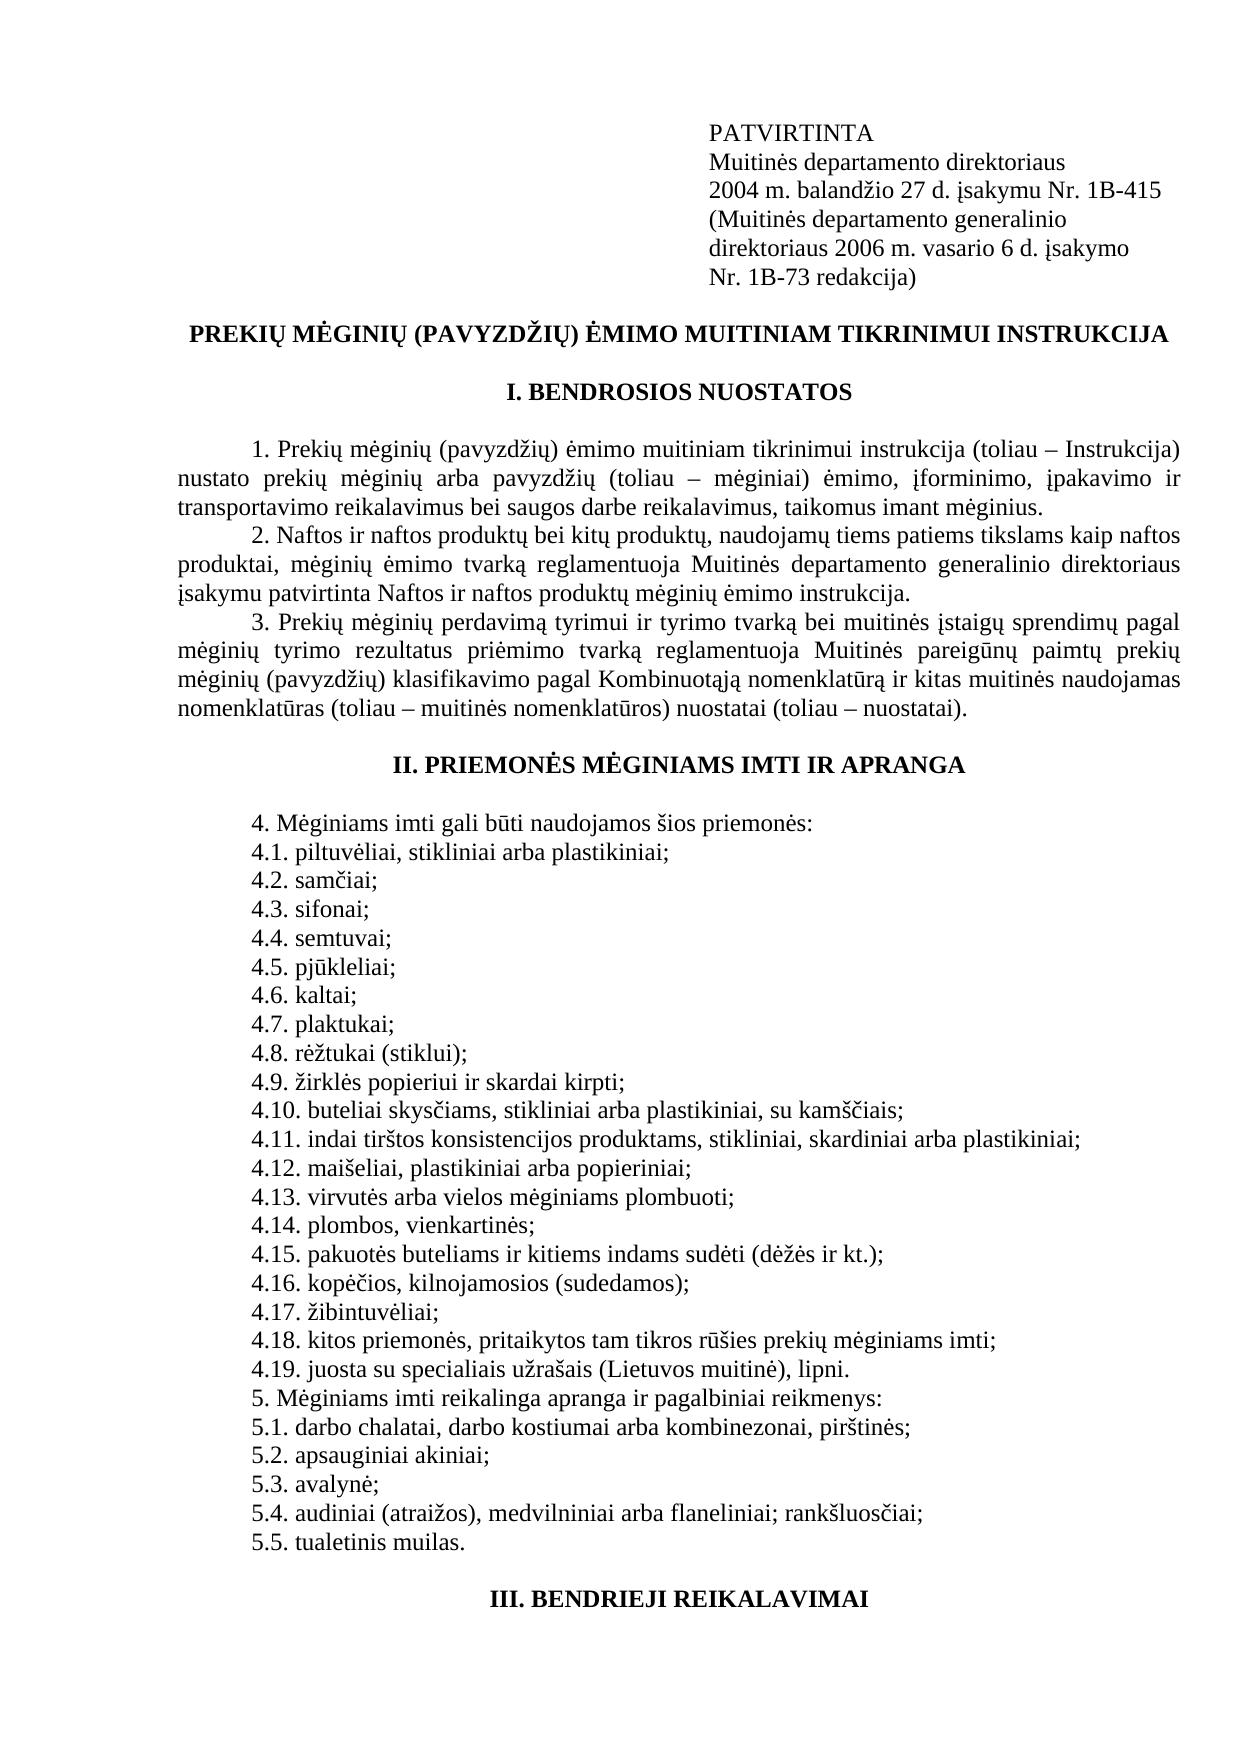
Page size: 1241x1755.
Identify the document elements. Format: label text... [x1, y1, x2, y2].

text 4.7. plaktukai; [177, 1009, 1181, 1038]
text 4.3. sifonai; [177, 894, 1181, 923]
text 4.12. maišeliai, plastikiniai arba popieriniai; [177, 1153, 1181, 1182]
text 4.9. žirklės popieriui ir skardai kirpti; [177, 1067, 1181, 1096]
text PATVIRTINTA [709, 118, 1181, 147]
text III. BENDRIEJI REIKALAVIMAI [177, 1584, 1181, 1613]
text 4.14. plombos, vienkartinės; [177, 1211, 1181, 1239]
text 4.15. pakuotės buteliams ir kitiems indams sudėti (dėžės ir kt.); [177, 1239, 1181, 1268]
text Muitinės departamento direktoriaus [177, 147, 1181, 176]
text 5.5. tualetinis muilas. [177, 1527, 1181, 1556]
text II. PRIEMONĖS MĖGINIAMS IMTI IR APRANGA [177, 751, 1181, 779]
text 5.3. avalynė; [177, 1469, 1181, 1498]
text 4.5. pjūkleliai; [177, 952, 1181, 981]
text 4.2. samčiai; [177, 866, 1181, 894]
text 4.19. juosta su specialiais užrašais (Lietuvos muitinė), lipni. [177, 1354, 1181, 1383]
text 5. Mėginiams imti reikalinga apranga ir pagalbiniai reikmenys: [177, 1383, 1181, 1412]
text 4.4. semtuvai; [177, 923, 1181, 952]
text Nr. 1B-73 redakcija) [177, 262, 1181, 291]
text 4.18. kitos priemonės, pritaikytos tam tikros rūšies prekių mėginiams imti; [177, 1326, 1181, 1354]
text 4.13. virvutės arba vielos mėginiams plombuoti; [177, 1182, 1181, 1211]
text 4.8. rėžtukai (stiklui); [177, 1038, 1181, 1067]
text 5.1. darbo chalatai, darbo kostiumai arba kombinezonai, pirštinės; [177, 1412, 1181, 1441]
text I. BENDROSIOS NUOSTATOS [177, 377, 1181, 406]
text 5.2. apsauginiai akiniai; [177, 1441, 1181, 1469]
text PREKIŲ MĖGINIŲ (PAVYZDŽIŲ) ĖMIMO MUITINIAM TIKRINIMUI INSTRUKCIJA [177, 319, 1181, 348]
text 4.11. indai tirštos konsistencijos produktams, stikliniai, skardiniai arba plastikiniai; [177, 1124, 1181, 1153]
text (Muitinės departamento generalinio [177, 204, 1181, 233]
text direktoriaus 2006 m. vasario 6 d. įsakymo [177, 233, 1181, 262]
text 4.16. kopėčios, kilnojamosios (sudedamos); [177, 1268, 1181, 1297]
text 2004 m. balandžio 27 d. įsakymu Nr. 1B-415 [177, 176, 1181, 204]
text 2. Naftos ir naftos produktų bei kitų produktų, naudojamų tiems patiems tikslams kaip naftos produktai, mėginių ėmimo tvarką reglamentuoja Muitinės departamento generalinio direktoriaus įsakymu patvirtinta Naftos ir naftos produktų mėginių ėmimo instrukcija. [177, 521, 1181, 607]
text 4.1. piltuvėliai, stikliniai arba plastikiniai; [177, 837, 1181, 866]
text 5.4. audiniai (atraižos), medvilniniai arba flaneliniai; rankšluosčiai; [177, 1498, 1181, 1527]
text 4. Mėginiams imti gali būti naudojamos šios priemonės: [177, 808, 1181, 837]
text 3. Prekių mėginių perdavimą tyrimui ir tyrimo tvarką bei muitinės įstaigų sprendimų pagal mėginių tyrimo rezultatus priėmimo tvarką reglamentuoja Muitinės pareigūnų paimtų prekių mėginių (pavyzdžių) klasifikavimo pagal Kombinuotąją nomenklatūrą ir kitas muitinės naudojamas nomenklatūras (toliau – muitinės nomenklatūros) nuostatai (toliau – nuostatai). [177, 607, 1181, 722]
text 4.10. buteliai skysčiams, stikliniai arba plastikiniai, su kamščiais; [177, 1096, 1181, 1124]
text 4.17. žibintuvėliai; [177, 1297, 1181, 1326]
text 1. Prekių mėginių (pavyzdžių) ėmimo muitiniam tikrinimui instrukcija (toliau – Instrukcija) nustato prekių mėginių arba pavyzdžių (toliau – mėginiai) ėmimo, įforminimo, įpakavimo ir transportavimo reikalavimus bei saugos darbe reikalavimus, taikomus imant mėginius. [177, 434, 1181, 521]
text 4.6. kaltai; [177, 981, 1181, 1009]
